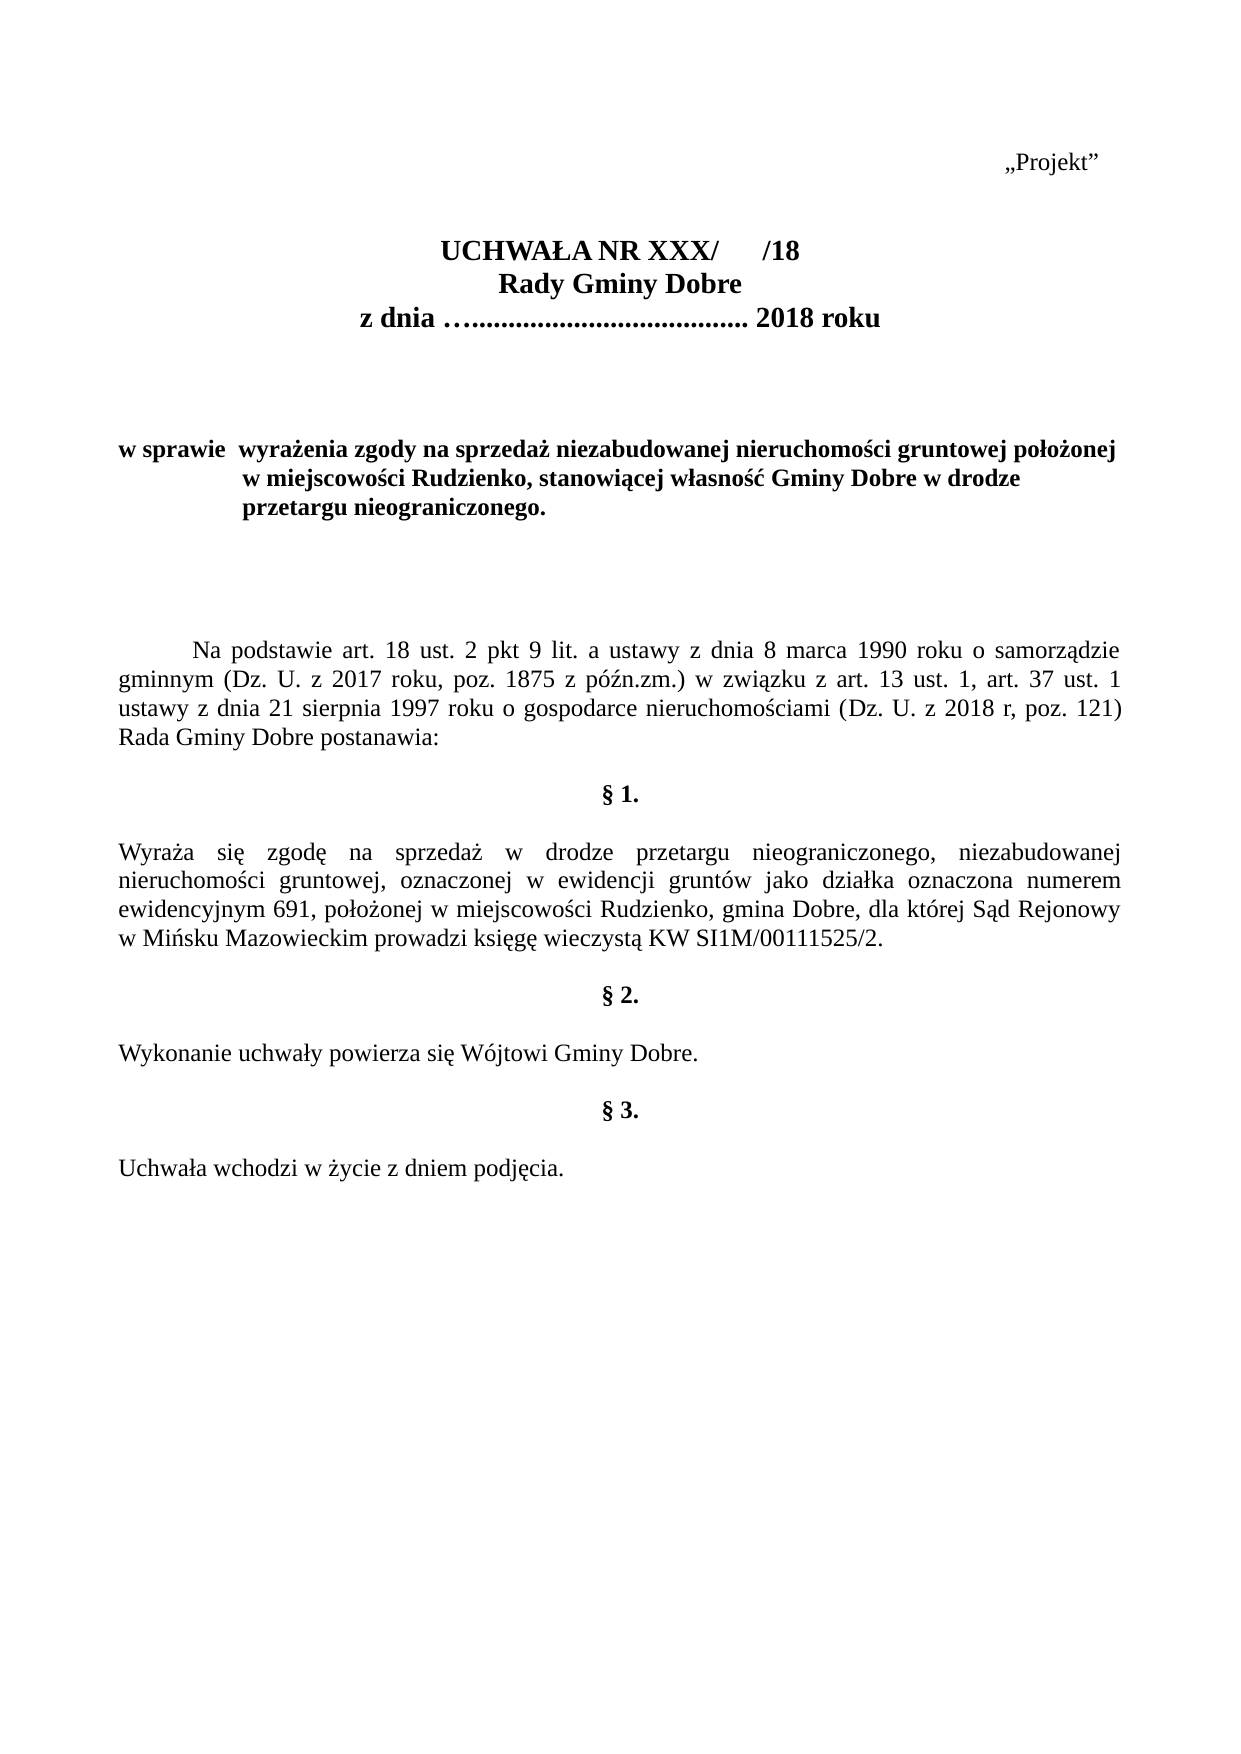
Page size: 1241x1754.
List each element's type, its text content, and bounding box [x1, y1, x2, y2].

text § 1. [118, 779, 1122, 808]
text Rady Gminy Dobre [118, 267, 1122, 300]
text § 2. [118, 981, 1122, 1009]
text Na podstawie art. 18 ust. 2 pkt 9 lit. a ustawy z dnia 8 marca 1990 roku o samorządzie gminnym (Dz. U. z 2017 roku, poz. 1875 z późn.zm.) w związku z art. 13 ust. 1, art. 37 ust. 1 ustawy z dnia 21 sierpnia 1997 roku o gospodarce nieruchomościami (Dz. U. z 2018 r, poz. 121) Rada Gminy Dobre postanawia: [118, 636, 1122, 751]
text w sprawie wyrażenia zgody na sprzedaż niezabudowanej nieruchomości gruntowej położonej w miejscowości Rudzienko, stanowiącej własność Gminy Dobre w drodze przetargu nieograniczonego. [118, 434, 1122, 521]
text § 3. [118, 1096, 1122, 1124]
text z dnia …...................................... 2018 roku [118, 300, 1122, 334]
text Wykonanie uchwały powierza się Wójtowi Gminy Dobre. [118, 1038, 1122, 1067]
text UCHWAŁA NR XXX/ /18 [118, 233, 1122, 267]
text Uchwała wchodzi w życie z dniem podjęcia. [118, 1153, 1122, 1182]
text „Projekt” [118, 147, 1122, 176]
text Wyraża się zgodę na sprzedaż w drodze przetargu nieograniczonego, niezabudowanej nieruchomości gruntowej, oznaczonej w ewidencji gruntów jako działka oznaczona numerem ewidencyjnym 691, położonej w miejscowości Rudzienko, gmina Dobre, dla której Sąd Rejonowy w Mińsku Mazowieckim prowadzi księgę wieczystą KW SI1M/00111525/2. [118, 837, 1122, 952]
